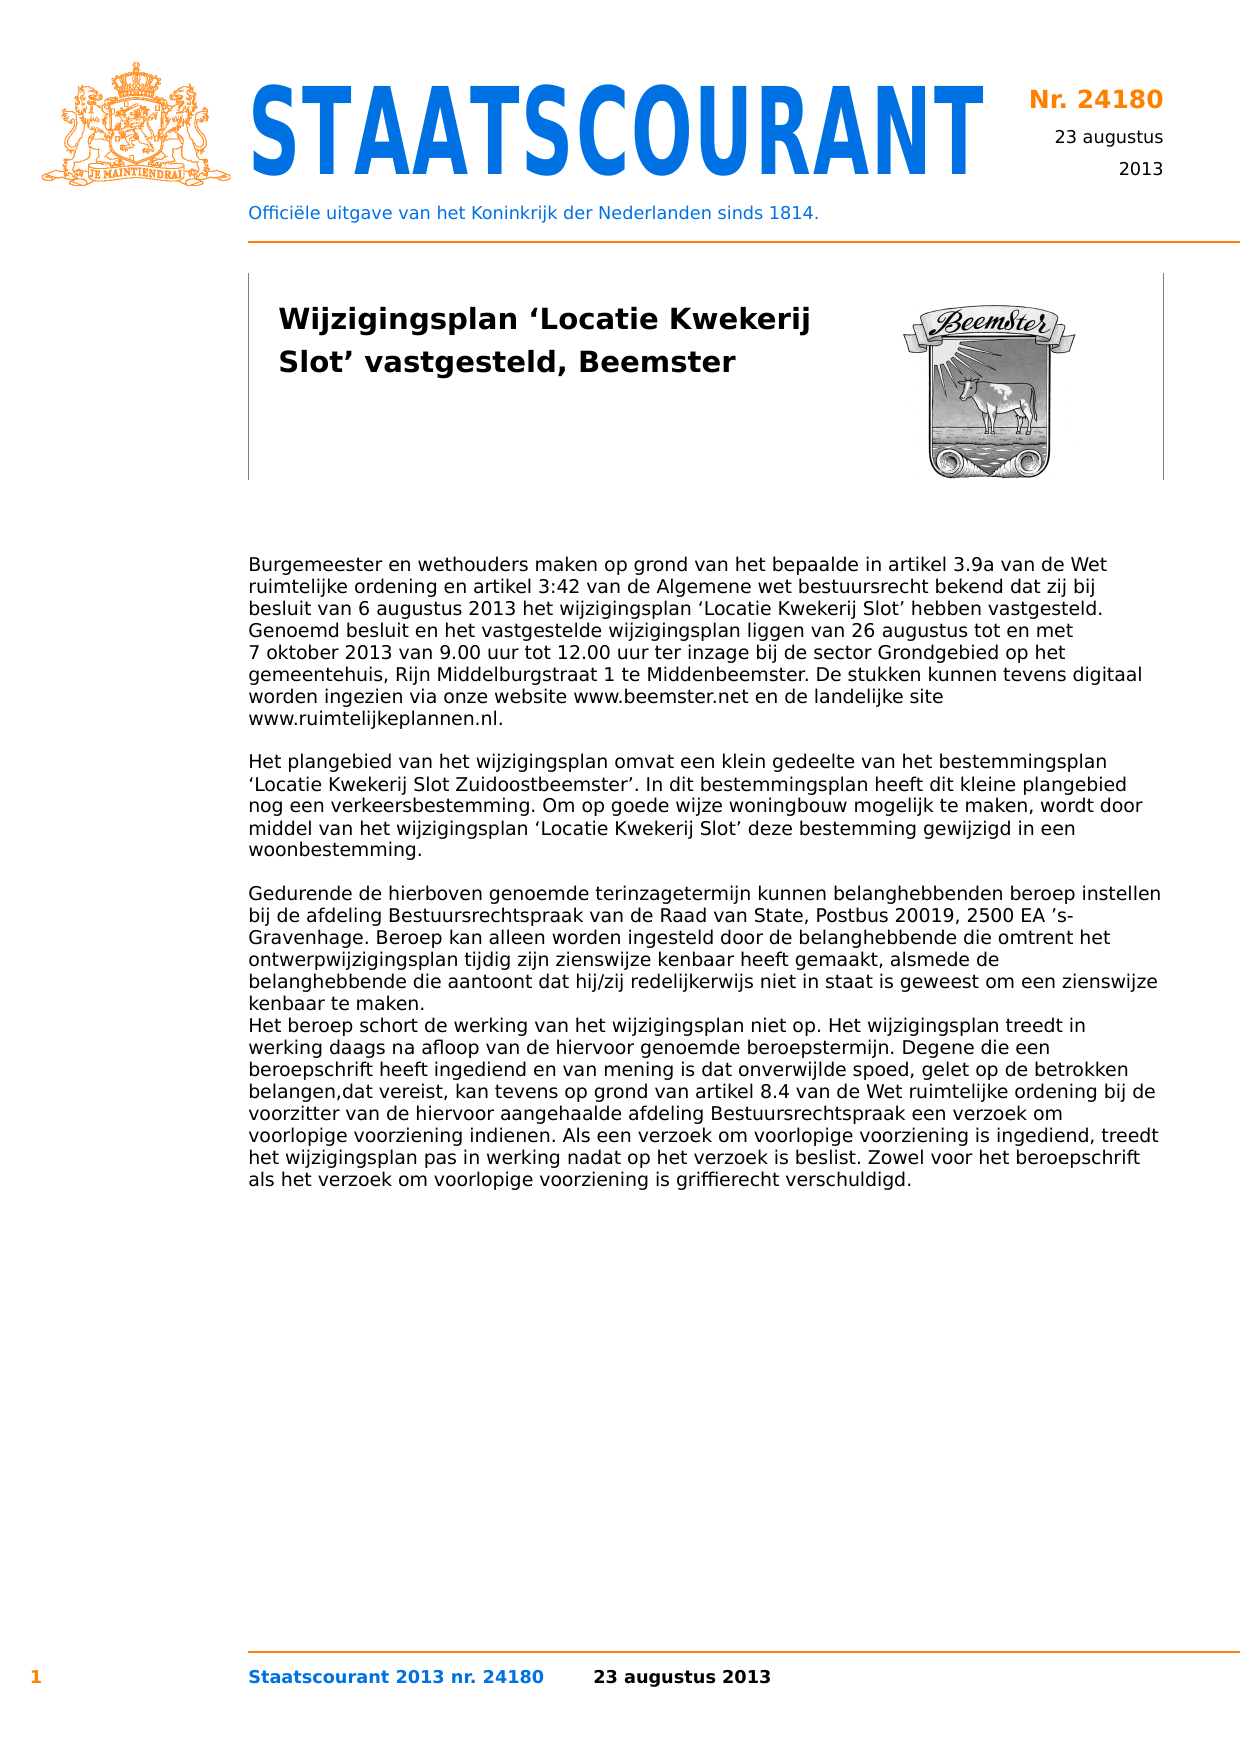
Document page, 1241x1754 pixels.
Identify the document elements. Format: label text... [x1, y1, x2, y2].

subtitle Wijzigingsplan ‘Locatie Kwekerij Slot’ vastgesteld, Beemster [249, 273, 1163, 480]
picture [41, 62, 231, 186]
table_cell Officiële uitgave van het Koninkrijk der Nederlanden sinds 1814. [248, 203, 1240, 241]
table_header Nr. 24180 [998, 62, 1240, 121]
text Het beroep schort de werking van het wijzigingsplan niet op. Het wijzigingsplan treedt in werking daags na afloop van de hiervoor genoemde beroepstermijn. Degene die een beroepschrift heeft ingediend en van mening is dat onverwijlde spoed, gelet op de betrokken belangen,dat vereist, kan tevens op grond van artikel 8.4 van de Wet ruimtelijke ordening bij de voorzitter van de hiervoor aangehaalde afdeling Bestuursrechtspraak een verzoek om voorlopige voorziening indienen. Als een verzoek om voorlopige voorziening is ingediend, treedt het wijzigingsplan pas in werking nadat op het verzoek is beslist. Zowel voor het beroepschrift als het verzoek om voorlopige voorziening is griffierecht verschuldigd. [248, 1015, 1163, 1191]
table_cell 2013 [998, 153, 1240, 203]
text Genoemd besluit en het vastgestelde wijzigingsplan liggen van 26 augustus tot en met 7 oktober 2013 van 9.00 uur tot 12.00 uur ter inzage bij de sector Grondgebied op het gemeentehuis, Rijn Middelburgstraat 1 te Middenbeemster. De stukken kunnen tevens digitaal worden ingezien via onze website www.beemster.net en de landelijke site www.ruimtelijkeplannen.nl. [248, 620, 1163, 729]
picture [844, 302, 1134, 480]
text Burgemeester en wethouders maken op grond van het bepaalde in artikel 3.9a van de Wet ruimtelijke ordening en artikel 3:42 van de Algemene wet bestuursrecht bekend dat zij bij besluit van 6 augustus 2013 het wijzigingsplan ‘Locatie Kwekerij Slot’ hebben vastgesteld. [248, 554, 1163, 620]
table_header [25, 62, 248, 241]
text Het plangebied van het wijzigingsplan omvat een klein gedeelte van het bestemmingsplan ‘Locatie Kwekerij Slot Zuidoostbeemster’. In dit bestemmingsplan heeft dit kleine plangebied nog een verkeersbestemming. Om op goede wijze woningbouw mogelijk te maken, wordt door middel van het wijzigingsplan ‘Locatie Kwekerij Slot’ deze bestemming gewijzigd in een woonbestemming. [248, 751, 1163, 861]
table_header STAATSCOURANT [248, 62, 998, 203]
text Gedurende de hierboven genoemde terinzagetermijn kunnen belanghebbenden beroep instellen bij de afdeling Bestuursrechtspraak van de Raad van State, Postbus 20019, 2500 EA ’s-Gravenhage. Beroep kan alleen worden ingesteld door de belanghebbende die omtrent het ontwerpwijzigingsplan tijdig zijn zienswijze kenbaar heeft gemaakt, alsmede de belanghebbende die aantoont dat hij/zij redelijkerwijs niet in staat is geweest om een zienswijze kenbaar te maken. [248, 883, 1163, 1015]
table_cell 23 augustus [998, 121, 1240, 153]
